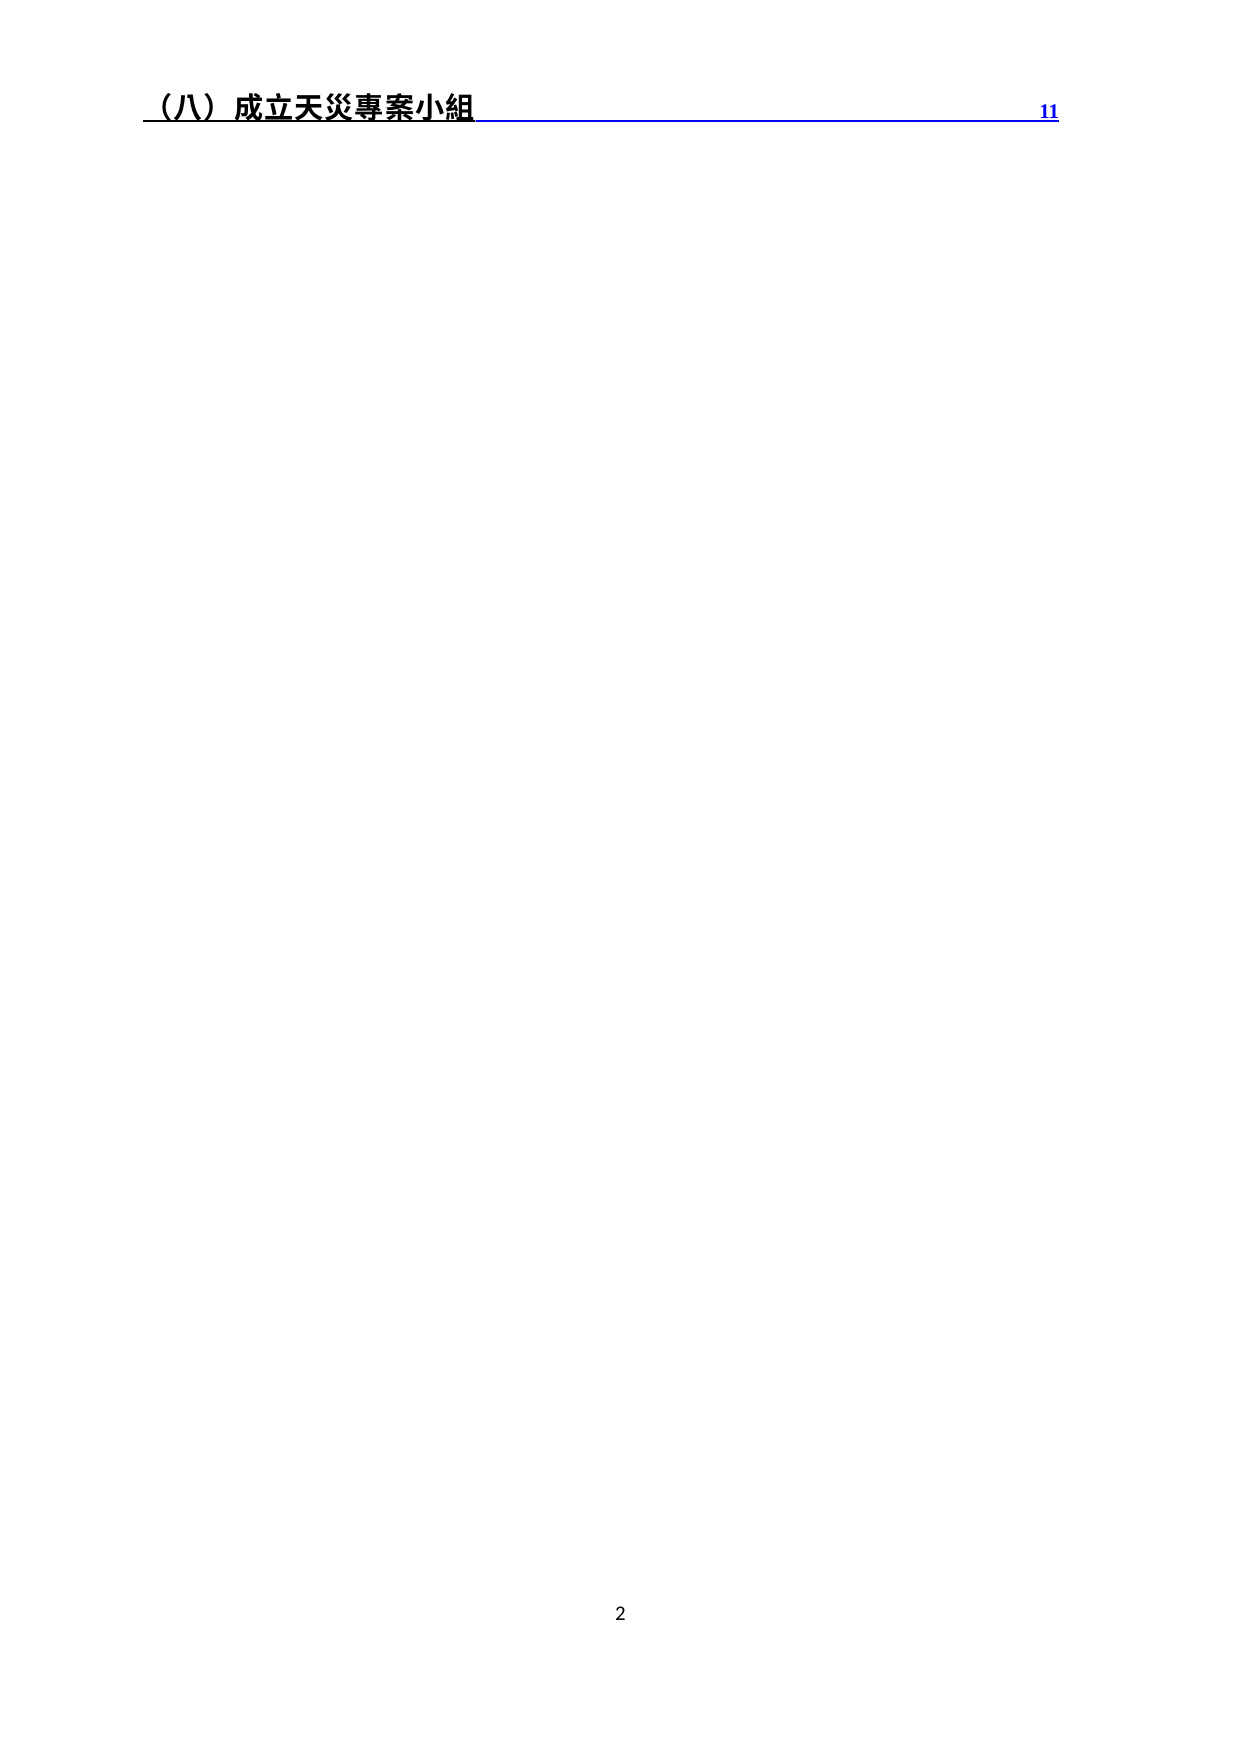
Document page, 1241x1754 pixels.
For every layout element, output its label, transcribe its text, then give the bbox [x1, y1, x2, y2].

text （八）成立天災專案小組 11 [143, 75, 1103, 129]
